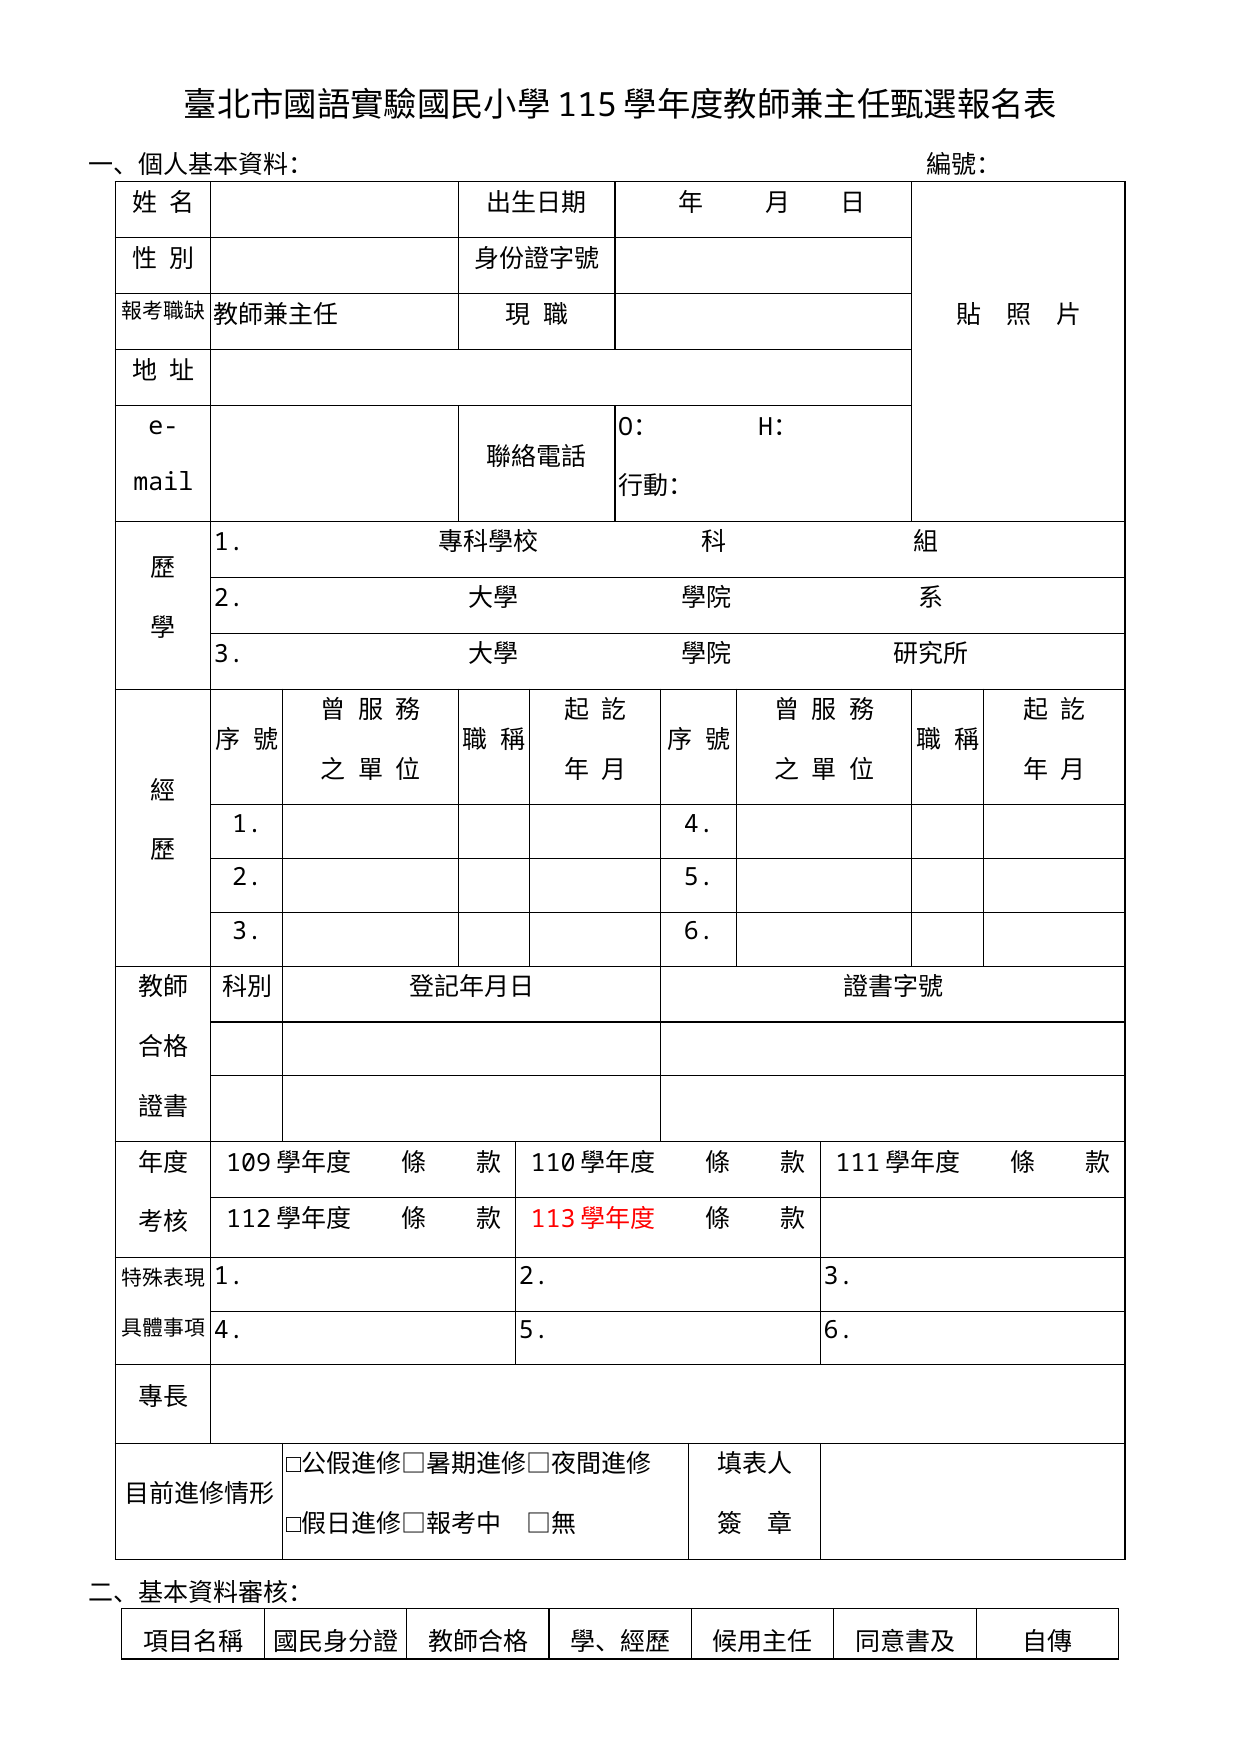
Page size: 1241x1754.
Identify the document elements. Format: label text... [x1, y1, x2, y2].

table_cell 教師兼主任 [211, 294, 458, 349]
text 一、個人基本資料： 編號： [89, 145, 1152, 181]
table_cell 5. [661, 859, 736, 912]
table_cell 起 訖 年 月 [530, 690, 660, 804]
table_cell 110學年度 條 款 [516, 1142, 820, 1197]
table_cell 現 職 [459, 294, 614, 349]
table_cell 序 號 [211, 690, 282, 804]
table_cell [211, 1076, 282, 1141]
table_cell [821, 1198, 1124, 1257]
table_cell 職 稱 [912, 690, 983, 804]
table_header 國民身分證 [265, 1609, 406, 1658]
table_cell 5. [516, 1312, 820, 1364]
table_header 學、經歷 [550, 1609, 691, 1658]
table_cell □公假進修□暑期進修□夜間進修 □假日進修□報考中 □無 [283, 1444, 688, 1558]
table_cell 1. 專科學校 科 組 [211, 522, 1124, 577]
table_cell 專長 [116, 1365, 210, 1443]
table_cell 身份證字號 [459, 238, 614, 293]
table_cell [737, 805, 911, 858]
table_cell 職 稱 [459, 690, 529, 804]
table_cell 歷 學 [116, 522, 210, 688]
table_cell 4. [211, 1312, 515, 1364]
table_cell 3. [821, 1258, 1124, 1311]
table_cell 地 址 [116, 350, 210, 405]
table_cell 2. [516, 1258, 820, 1311]
text 臺北市國語實驗國民小學115學年度教師兼主任甄選報名表 [89, 78, 1152, 126]
table_cell 證書字號 [661, 967, 1124, 1021]
table_header 貼 照 片 [912, 182, 1124, 521]
table_cell [912, 805, 983, 858]
table_cell 6. [661, 913, 736, 966]
table_cell 科別 [211, 967, 282, 1021]
table_cell [211, 238, 458, 293]
table_cell [283, 805, 458, 858]
table_cell [616, 294, 911, 349]
table_cell [984, 859, 1124, 912]
table_cell 2. 大學 學院 系 [211, 578, 1124, 633]
table_cell [984, 805, 1124, 858]
table_cell 1. [211, 1258, 515, 1311]
table_cell 教師 合格 證書 [116, 967, 210, 1141]
table_cell [530, 805, 660, 858]
table_cell 聯絡電話 [459, 406, 614, 521]
table_cell [530, 859, 660, 912]
table_cell 報考職缺 [116, 294, 210, 349]
table_cell [661, 1076, 1124, 1141]
table_cell 曾 服 務 之 單 位 [283, 690, 458, 804]
table_cell 3. 大學 學院 研究所 [211, 634, 1124, 688]
table_cell [283, 1076, 660, 1141]
table_header 自傳 [977, 1609, 1118, 1658]
table_header 姓 名 [116, 182, 210, 237]
table_cell [530, 913, 660, 966]
table_cell [459, 859, 529, 912]
text 二、基本資料審核： [89, 1572, 1152, 1608]
table_cell 填表人 簽 章 [689, 1444, 820, 1558]
table_cell [459, 805, 529, 858]
table_cell 序 號 [661, 690, 736, 804]
table_cell 年度 考核 [116, 1142, 210, 1257]
table_cell 2. [211, 859, 282, 912]
table_header 出生日期 [459, 182, 614, 237]
table_cell [211, 1365, 1124, 1443]
table_cell [912, 859, 983, 912]
table_cell [283, 913, 458, 966]
table_header 教師合格 [407, 1609, 548, 1658]
table_cell 經 歷 [116, 690, 210, 966]
table_cell 性 別 [116, 238, 210, 293]
table_cell 4. [661, 805, 736, 858]
table_cell [737, 859, 911, 912]
table_cell [661, 1023, 1124, 1075]
table_cell e-mail [116, 406, 210, 521]
table_cell [211, 350, 911, 405]
table_cell 3. [211, 913, 282, 966]
table_cell [283, 859, 458, 912]
table_header 年 月 日 [616, 182, 911, 237]
table_cell 111學年度 條 款 [821, 1142, 1124, 1197]
table_cell [211, 406, 458, 521]
table_cell 6. [821, 1312, 1124, 1364]
table_header 同意書及 [834, 1609, 976, 1658]
table_cell [283, 1023, 660, 1075]
table_cell [616, 238, 911, 293]
table_cell 109學年度 條 款 [211, 1142, 515, 1197]
table_cell 1. [211, 805, 282, 858]
table_header 項目名稱 [122, 1609, 264, 1658]
table_header [211, 182, 458, 237]
table_header 候用主任 [692, 1609, 833, 1658]
table_cell 113學年度 條 款 [516, 1198, 820, 1257]
table_cell 起 訖 年 月 [984, 690, 1124, 804]
table_cell 曾 服 務 之 單 位 [737, 690, 911, 804]
table_cell [737, 913, 911, 966]
table_cell [459, 913, 529, 966]
table_cell 特殊表現 具體事項 [116, 1258, 210, 1364]
table_cell [211, 1023, 282, 1075]
table_cell [821, 1444, 1124, 1558]
table_cell O： H： 行動： [616, 406, 911, 521]
table_cell 目前進修情形 [116, 1444, 282, 1558]
table_cell 登記年月日 [283, 967, 660, 1021]
table_cell 112學年度 條 款 [211, 1198, 515, 1257]
table_cell [912, 913, 983, 966]
table_cell [984, 913, 1124, 966]
